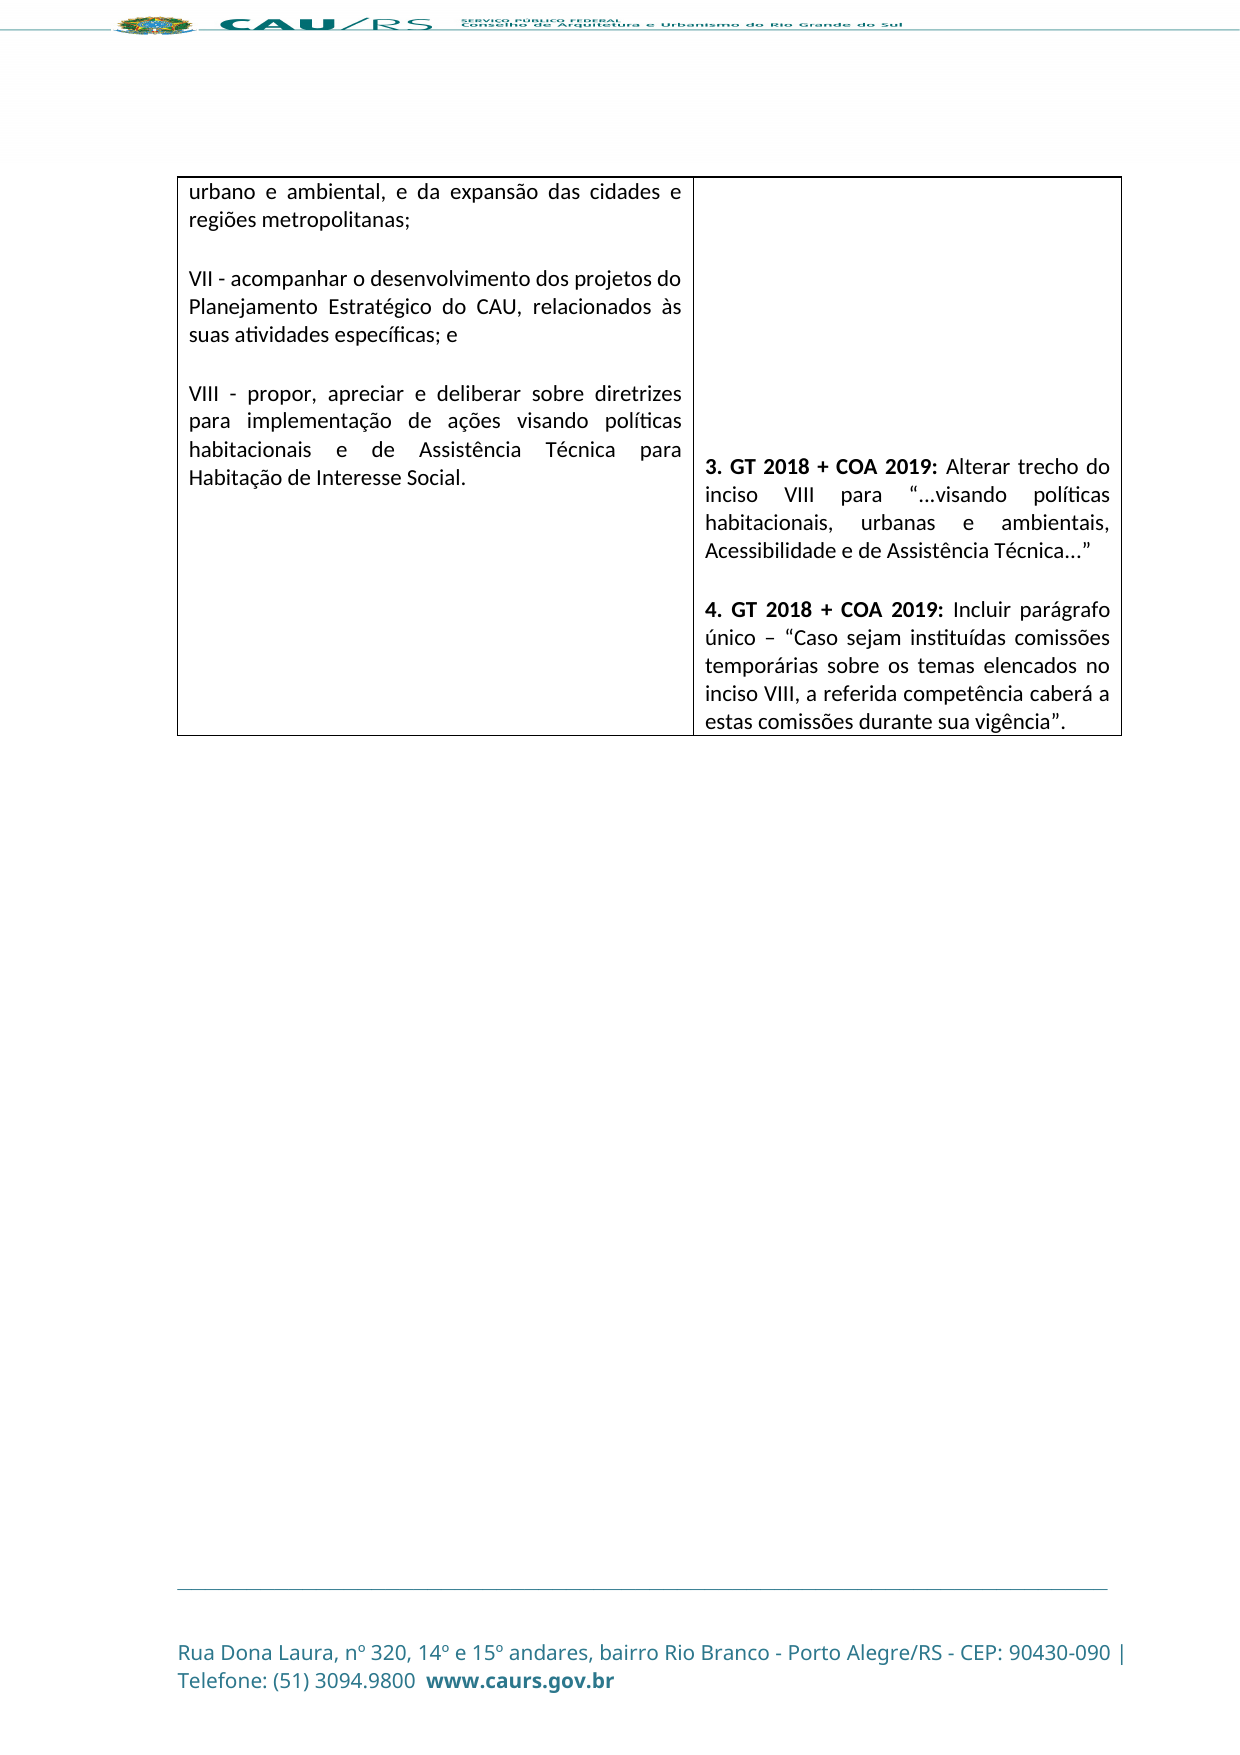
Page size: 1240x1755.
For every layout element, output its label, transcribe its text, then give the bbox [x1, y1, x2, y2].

table_cell 3. GT 2018 + COA 2019: Alterar trecho do inciso VIII para “...visando políticas habitacionais, urbanas e ambientais, Acessibilidade e de Assistência Técnica...” 4. GT 2018 + COA 2019: Incluir parágrafo único – “Caso sejam instituídas comissões temporárias sobre os temas elencados no inciso VIII, a referida competência caberá a estas comissões durante sua vigência”. [694, 178, 1121, 735]
table_cell urbano e ambiental, e da expansão das cidades e regiões metropolitanas; VII - acompanhar o desenvolvimento dos projetos do Planejamento Estratégico do CAU, relacionados às suas atividades específicas; e VIII - propor, apreciar e deliberar sobre diretrizes para implementação de ações visando políticas habitacionais e de Assistência Técnica para Habitação de Interesse Social. [178, 178, 693, 735]
